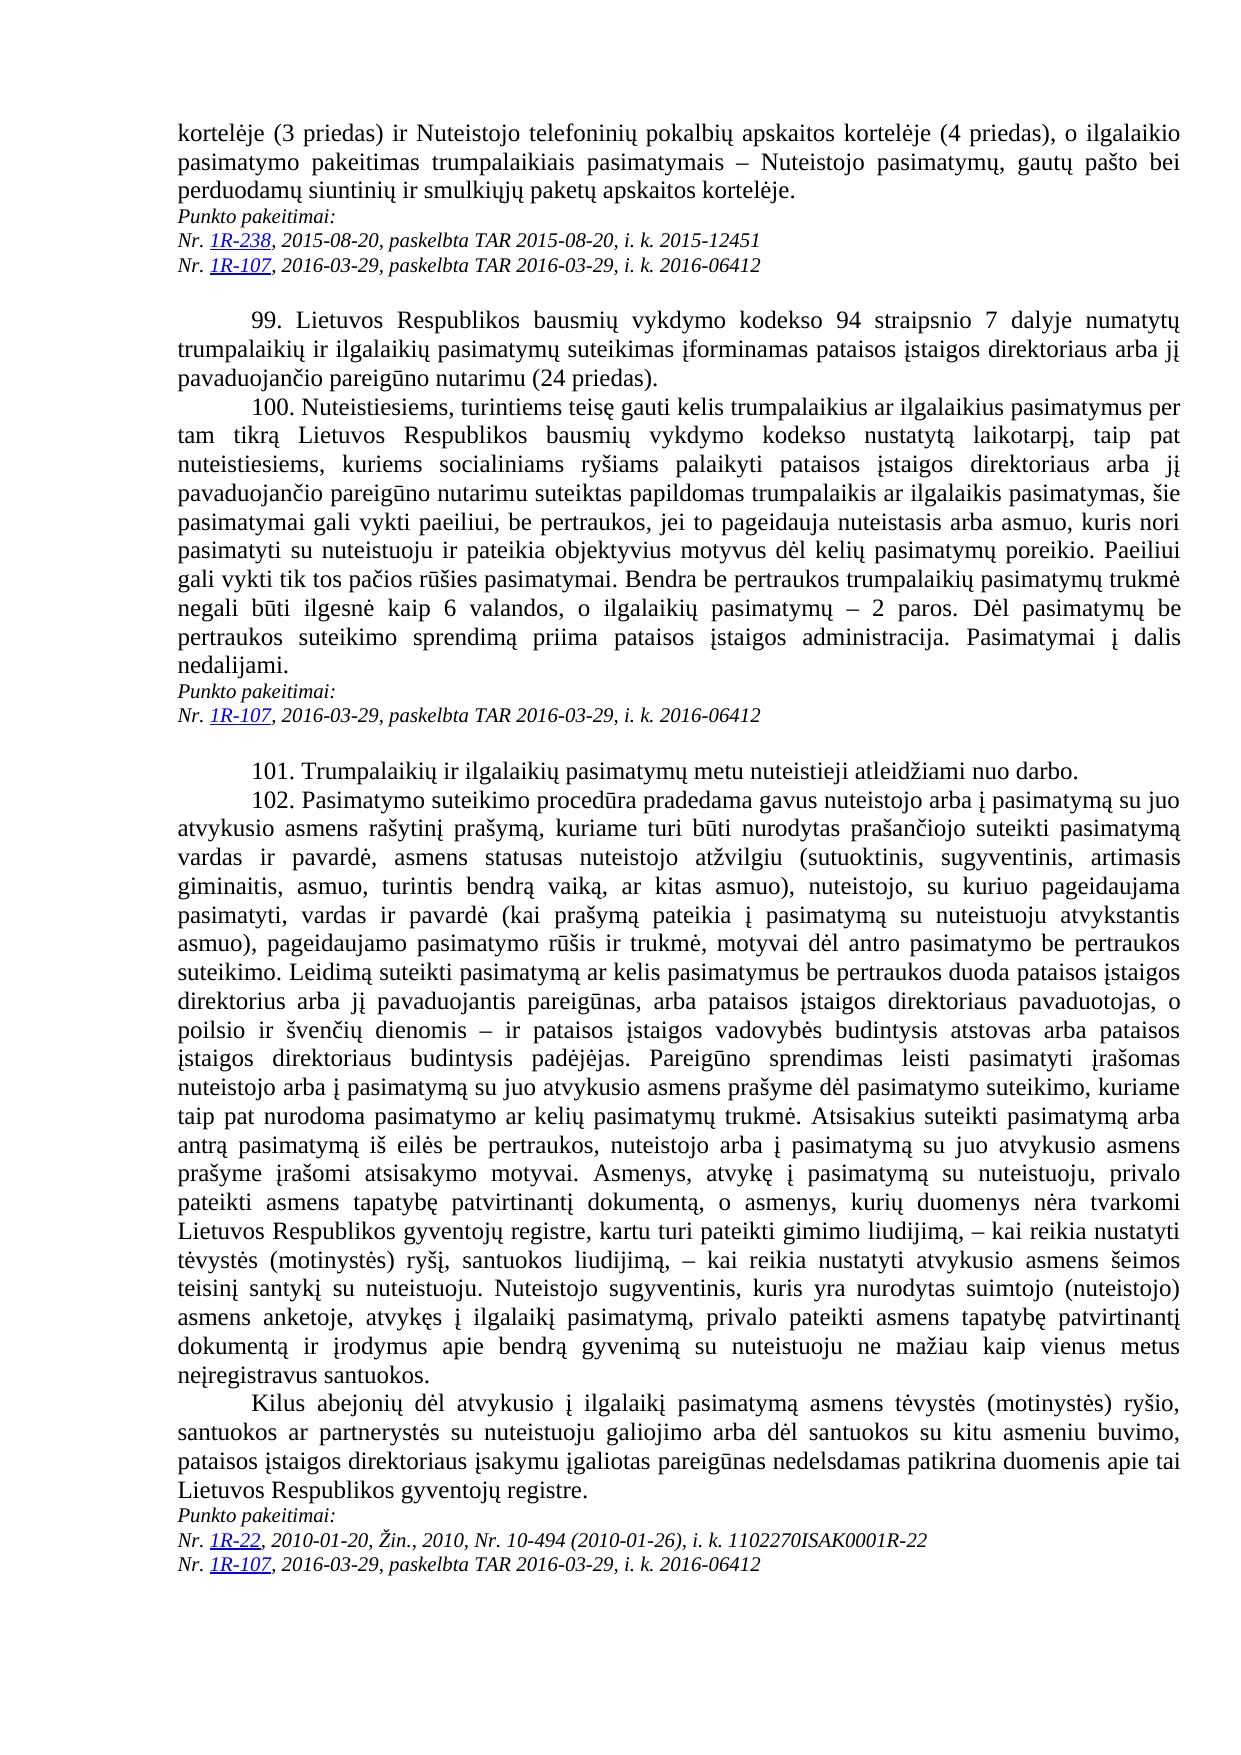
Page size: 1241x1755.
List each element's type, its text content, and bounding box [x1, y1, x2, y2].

text 102. Pasimatymo suteikimo procedūra pradedama gavus nuteistojo arba į pasimatymą su juo atvykusio asmens rašytinį prašymą, kuriame turi būti nurodytas prašančiojo suteikti pasimatymą vardas ir pavardė, asmens statusas nuteistojo atžvilgiu (sutuoktinis, sugyventinis, artimasis giminaitis, asmuo, turintis bendrą vaiką, ar kitas asmuo), nuteistojo, su kuriuo pageidaujama pasimatyti, vardas ir pavardė (kai prašymą pateikia į pasimatymą su nuteistuoju atvykstantis asmuo), pageidaujamo pasimatymo rūšis ir trukmė, motyvai dėl antro pasimatymo be pertraukos suteikimo. Leidimą suteikti pasimatymą ar kelis pasimatymus be pertraukos duoda pataisos įstaigos direktorius arba jį pavaduojantis pareigūnas, arba pataisos įstaigos direktoriaus pavaduotojas, o poilsio ir švenčių dienomis – ir pataisos įstaigos vadovybės budintysis atstovas arba pataisos įstaigos direktoriaus budintysis padėjėjas. Pareigūno sprendimas leisti pasimatyti įrašomas nuteistojo arba į pasimatymą su juo atvykusio asmens prašyme dėl pasimatymo suteikimo, kuriame taip pat nurodoma pasimatymo ar kelių pasimatymų trukmė. Atsisakius suteikti pasimatymą arba antrą pasimatymą iš eilės be pertraukos, nuteistojo arba į pasimatymą su juo atvykusio asmens prašyme įrašomi atsisakymo motyvai. Asmenys, atvykę į pasimatymą su nuteistuoju, privalo pateikti asmens tapatybę patvirtinantį dokumentą, o asmenys, kurių duomenys nėra tvarkomi Lietuvos Respublikos gyventojų registre, kartu turi pateikti gimimo liudijimą, – kai reikia nustatyti tėvystės (motinystės) ryšį, santuokos liudijimą, – kai reikia nustatyti atvykusio asmens šeimos teisinį santykį su nuteistuoju. Nuteistojo sugyventinis, kuris yra nurodytas suimtojo (nuteistojo) asmens anketoje, atvykęs į ilgalaikį pasimatymą, privalo pateikti asmens tapatybę patvirtinantį dokumentą ir įrodymus apie bendrą gyvenimą su nuteistuoju ne mažiau kaip vienus metus neįregistravus santuokos. [177, 785, 1181, 1388]
text Nr. 1R-238, 2015-08-20, paskelbta TAR 2015-08-20, i. k. 2015-12451 [177, 228, 1181, 252]
text Nr. 1R-107, 2016-03-29, paskelbta TAR 2016-03-29, i. k. 2016-06412 [177, 703, 1181, 727]
text Punkto pakeitimai: [177, 1503, 1181, 1527]
text Nr. 1R-107, 2016-03-29, paskelbta TAR 2016-03-29, i. k. 2016-06412 [177, 252, 1181, 277]
text kortelėje (3 priedas) ir Nuteistojo telefoninių pokalbių apskaitos kortelėje (4 priedas), o ilgalaikio pasimatymo pakeitimas trumpalaikiais pasimatymais – Nuteistojo pasimatymų, gautų pašto bei perduodamų siuntinių ir smulkiųjų paketų apskaitos kortelėje. [177, 118, 1181, 204]
text Nr. 1R-107, 2016-03-29, paskelbta TAR 2016-03-29, i. k. 2016-06412 [177, 1552, 1181, 1576]
text 101. Trumpalaikių ir ilgalaikių pasimatymų metu nuteistieji atleidžiami nuo darbo. [177, 756, 1181, 785]
text Punkto pakeitimai: [177, 679, 1181, 703]
text Nr. 1R-22, 2010-01-20, Žin., 2010, Nr. 10-494 (2010-01-26), i. k. 1102270ISAK0001R-22 [177, 1527, 1181, 1552]
text 100. Nuteistiesiems, turintiems teisę gauti kelis trumpalaikius ar ilgalaikius pasimatymus per tam tikrą Lietuvos Respublikos bausmių vykdymo kodekso nustatytą laikotarpį, taip pat nuteistiesiems, kuriems socialiniams ryšiams palaikyti pataisos įstaigos direktoriaus arba jį pavaduojančio pareigūno nutarimu suteiktas papildomas trumpalaikis ar ilgalaikis pasimatymas, šie pasimatymai gali vykti paeiliui, be pertraukos, jei to pageidauja nuteistasis arba asmuo, kuris nori pasimatyti su nuteistuoju ir pateikia objektyvius motyvus dėl kelių pasimatymų poreikio. Paeiliui gali vykti tik tos pačios rūšies pasimatymai. Bendra be pertraukos trumpalaikių pasimatymų trukmė negali būti ilgesnė kaip 6 valandos, o ilgalaikių pasimatymų – 2 paros. Dėl pasimatymų be pertraukos suteikimo sprendimą priima pataisos įstaigos administracija. Pasimatymai į dalis nedalijami. [177, 392, 1181, 679]
text Kilus abejonių dėl atvykusio į ilgalaikį pasimatymą asmens tėvystės (motinystės) ryšio, santuokos ar partnerystės su nuteistuoju galiojimo arba dėl santuokos su kitu asmeniu buvimo, pataisos įstaigos direktoriaus įsakymu įgaliotas pareigūnas nedelsdamas patikrina duomenis apie tai Lietuvos Respublikos gyventojų registre. [177, 1388, 1181, 1503]
text Punkto pakeitimai: [177, 204, 1181, 228]
text 99. Lietuvos Respublikos bausmių vykdymo kodekso 94 straipsnio 7 dalyje numatytų trumpalaikių ir ilgalaikių pasimatymų suteikimas įforminamas pataisos įstaigos direktoriaus arba jį pavaduojančio pareigūno nutarimu (24 priedas). [177, 305, 1181, 392]
